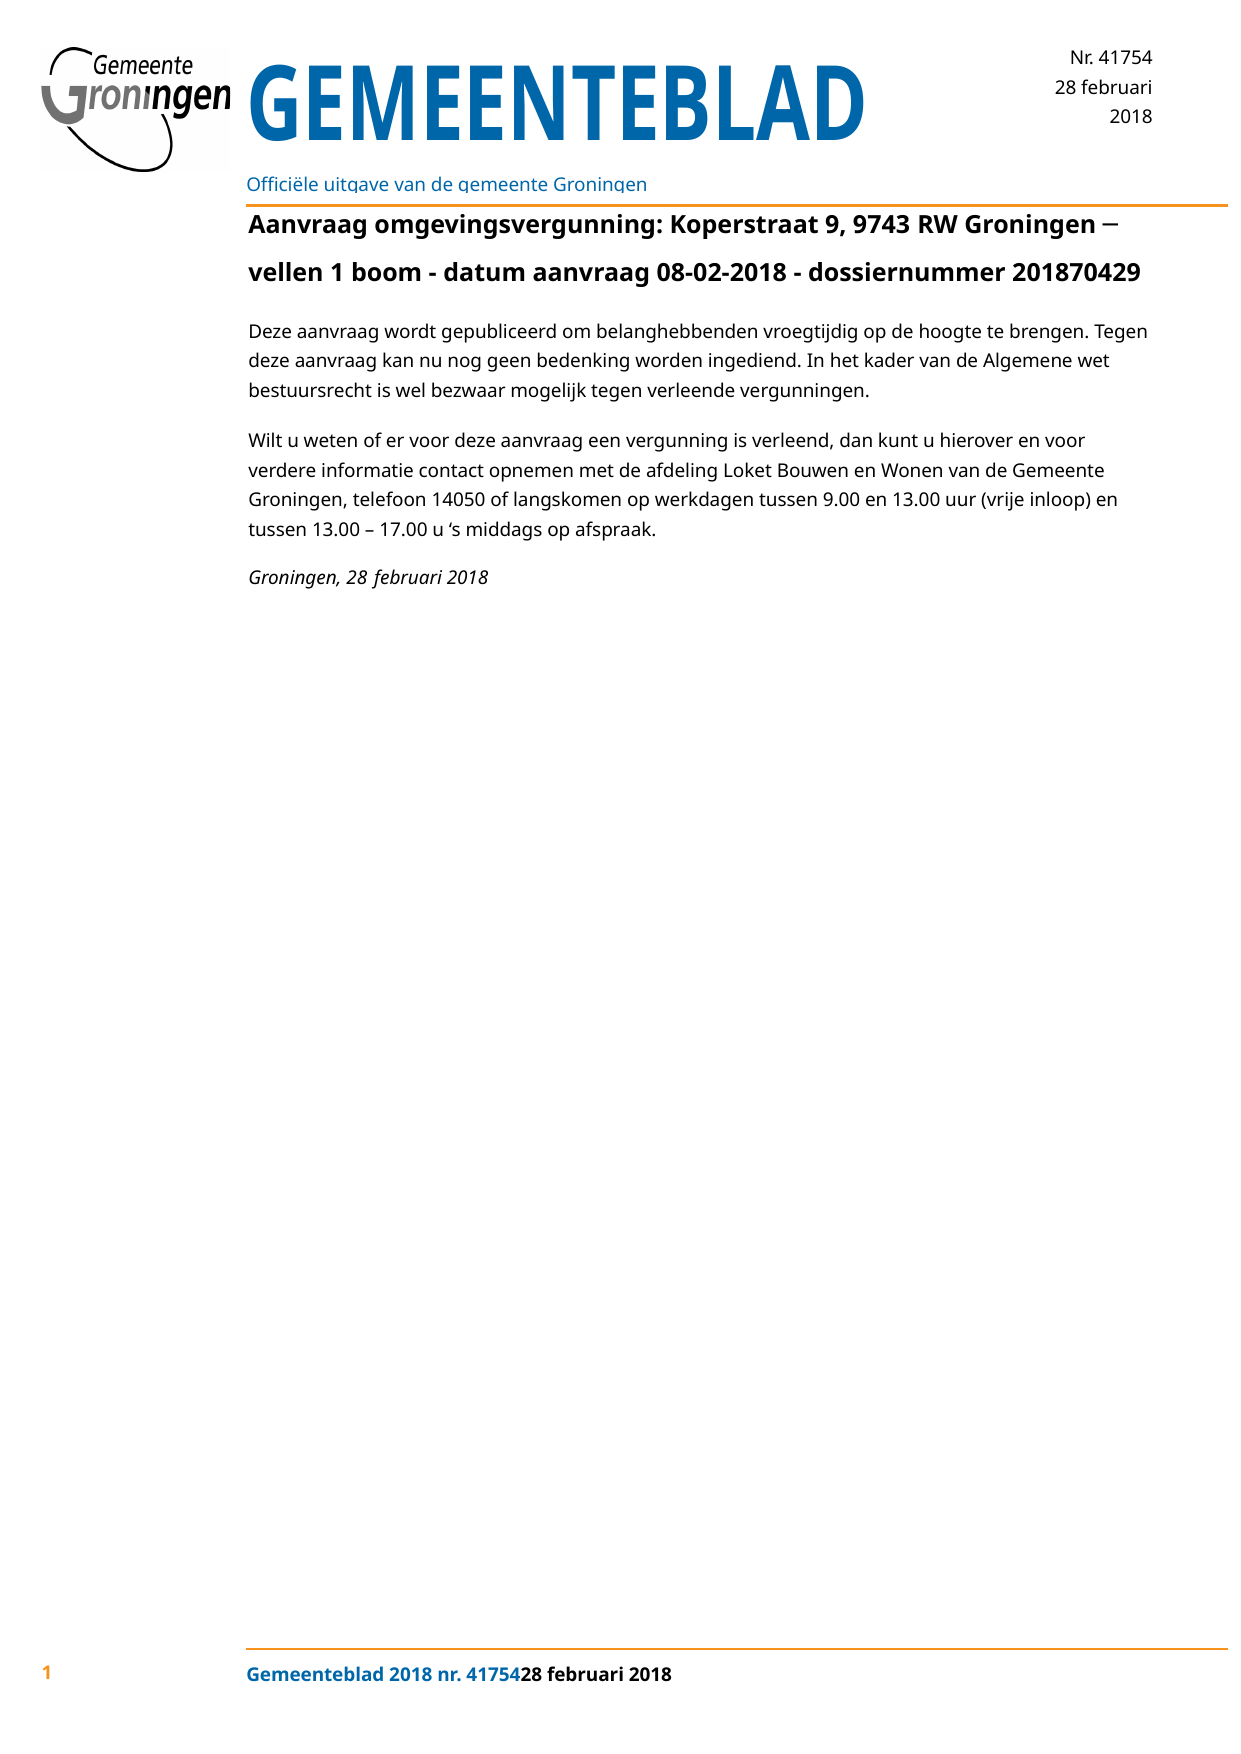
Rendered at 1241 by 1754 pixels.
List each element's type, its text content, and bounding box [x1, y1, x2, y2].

text Wilt u weten of er voor deze aanvraag een vergunning is verleend, dan kunt u hierover en voor verdere informatie contact opnemen met de afdeling Loket Bouwen en Wonen van de Gemeente Groningen, telefoon 14050 of langskomen op werkdagen tussen 9.00 en 13.00 uur (vrije inloop) en tussen 13.00 – 17.00 u ‘s middags op afspraak. [248, 427, 1152, 542]
text Deze aanvraag wordt gepubliceerd om belanghebbenden vroegtijdig op de hoogte te brengen. Tegen deze aanvraag kan nu nog geen bedenking worden ingediend. In het kader van de Algemene wet bestuursrecht is wel bezwaar mogelijk tegen verleende vergunningen. [248, 318, 1152, 403]
text Groningen, 28 februari 2018 [248, 564, 1152, 590]
picture [41, 47, 231, 172]
text Aanvraag omgevingsvergunning: Koperstraat 9, 9743 RW Groningen ─ vellen 1 boom - datum aanvraag 08-02-2018 - dossiernummer 201870429 [248, 207, 1152, 288]
